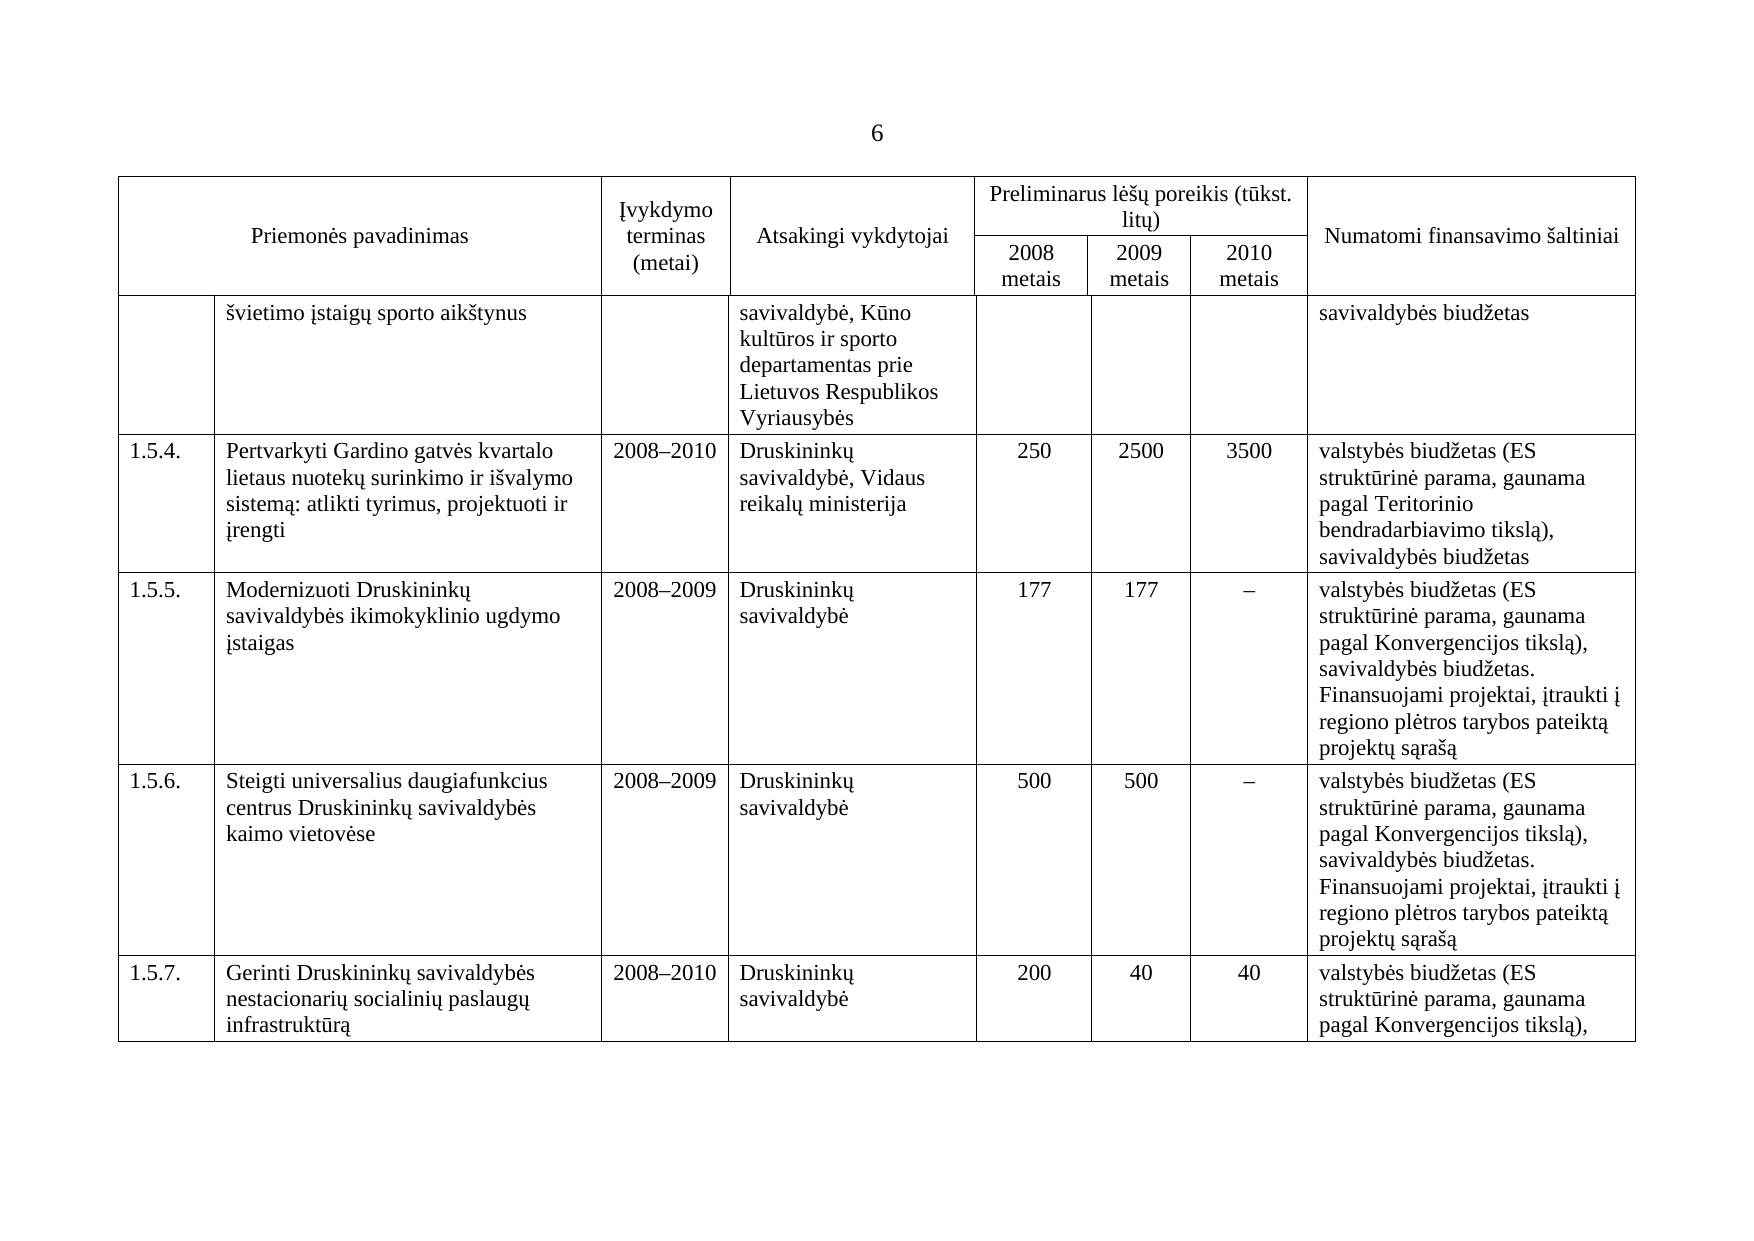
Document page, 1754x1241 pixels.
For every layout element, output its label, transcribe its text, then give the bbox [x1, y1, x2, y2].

table_cell [602, 296, 728, 433]
table_cell valstybės biudžetas (ES struktūrinė parama, gaunama pagal Konvergencijos tikslą), [1308, 956, 1635, 1041]
table_cell valstybės biudžetas (ES struktūrinė parama, gaunama pagal Konvergencijos tikslą), savivaldybės biudžetas. Finansuojami projektai, įtraukti į regiono plėtros tarybos pateiktą projektų sąrašą [1308, 573, 1635, 763]
table_cell valstybės biudžetas (ES struktūrinė parama, gaunama pagal Teritorinio bendradarbiavimo tikslą), savivaldybės biudžetas [1308, 435, 1635, 572]
table_cell 177 [977, 573, 1091, 763]
table_header Priemonės pavadinimas [119, 177, 601, 295]
table_cell Druskininkų savivaldybė, Vidaus reikalų ministerija [729, 435, 976, 572]
table_header Įvykdymo terminas (metai) [602, 177, 730, 295]
table_cell Gerinti Druskininkų savivaldybės nestacionarių socialinių paslaugų infrastruktūrą [215, 956, 601, 1041]
table_cell švietimo įstaigų sporto aikštynus [215, 296, 601, 433]
table_cell valstybės biudžetas (ES struktūrinė parama, gaunama pagal Konvergencijos tikslą), savivaldybės biudžetas. Finansuojami projektai, įtraukti į regiono plėtros tarybos pateiktą projektų sąrašą [1308, 765, 1635, 955]
table_cell 200 [977, 956, 1091, 1041]
table_cell 2008 metais [975, 236, 1087, 295]
table_cell savivaldybės biudžetas [1308, 296, 1635, 433]
table_cell 1.5.4. [119, 435, 214, 572]
table_cell 500 [1092, 765, 1190, 955]
table_cell 2500 [1092, 435, 1190, 572]
table_cell 40 [1092, 956, 1190, 1041]
table_header Preliminarus lėšų poreikis (tūkst. litų) [975, 177, 1307, 235]
table_cell 3500 [1191, 435, 1307, 572]
table_cell 2008–2010 [602, 956, 728, 1041]
table_cell [119, 296, 214, 433]
table_header Numatomi finansavimo šaltiniai [1308, 177, 1635, 295]
table_cell 2008–2010 [602, 435, 728, 572]
table_cell [977, 296, 1091, 433]
table_cell 40 [1191, 956, 1307, 1041]
table_cell Modernizuoti Druskininkų savivaldybės ikimokyklinio ugdymo įstaigas [215, 573, 601, 763]
table_cell 177 [1092, 573, 1190, 763]
table_cell Druskininkų savivaldybė [729, 956, 976, 1041]
table_cell Pertvarkyti Gardino gatvės kvartalo lietaus nuotekų surinkimo ir išvalymo sistemą: atlikti tyrimus, projektuoti ir įrengti [215, 435, 601, 572]
table_cell 2008–2009 [602, 573, 728, 763]
table_cell – [1191, 765, 1307, 955]
table_cell savivaldybė, Kūno kultūros ir sporto departamentas prie Lietuvos Respublikos Vyriausybės [729, 296, 976, 433]
table_cell Druskininkų savivaldybė [729, 573, 976, 763]
table_header Atsakingi vykdytojai [731, 177, 974, 295]
table_cell 1.5.6. [119, 765, 214, 955]
table_cell 2010 metais [1191, 236, 1307, 295]
table_cell – [1191, 573, 1307, 763]
table_cell Druskininkų savivaldybė [729, 765, 976, 955]
table_cell Steigti universalius daugiafunkcius centrus Druskininkų savivaldybės kaimo vietovėse [215, 765, 601, 955]
table_cell [1092, 296, 1190, 433]
table_cell [1191, 296, 1307, 433]
table_cell 250 [977, 435, 1091, 572]
table_cell 1.5.7. [119, 956, 214, 1041]
table_cell 2009 metais [1088, 236, 1190, 295]
table_cell 2008–2009 [602, 765, 728, 955]
table_cell 500 [977, 765, 1091, 955]
table_cell 1.5.5. [119, 573, 214, 763]
